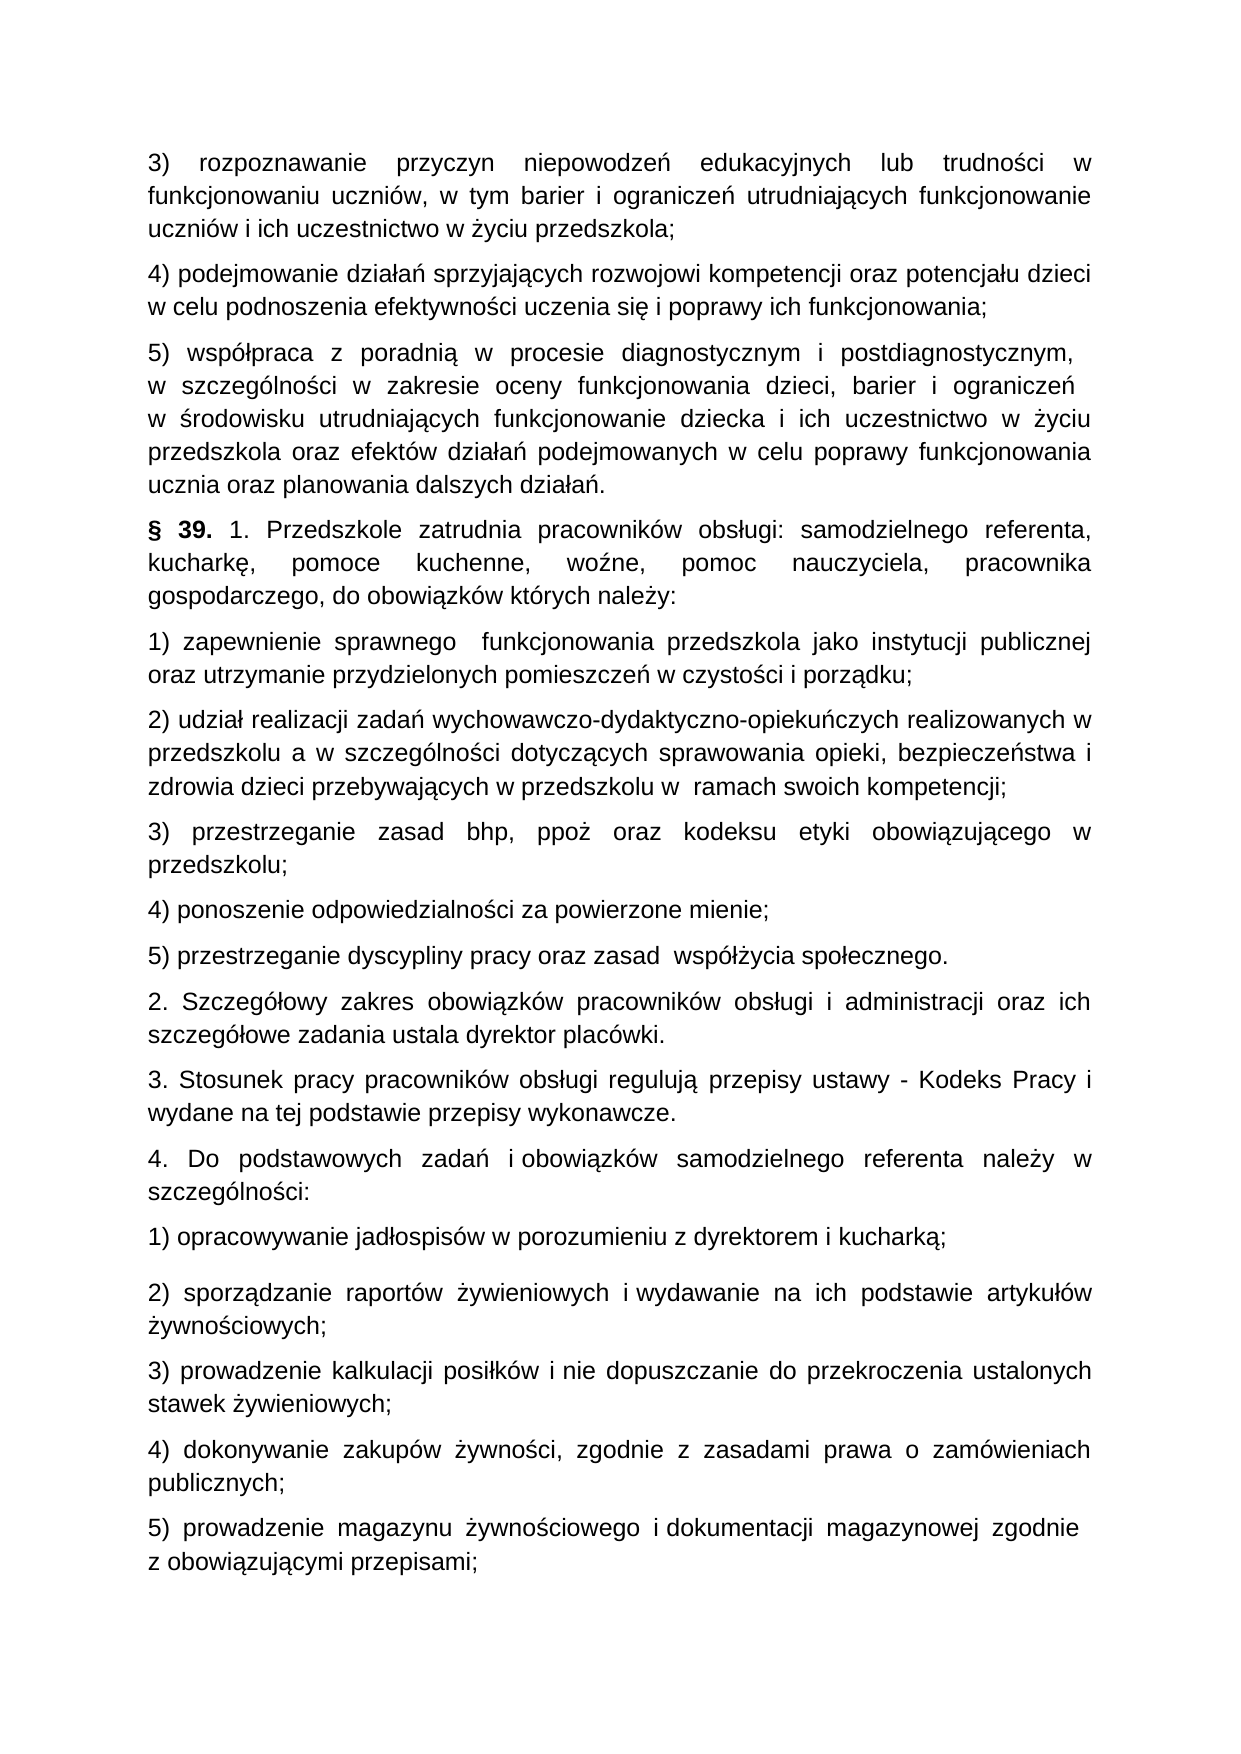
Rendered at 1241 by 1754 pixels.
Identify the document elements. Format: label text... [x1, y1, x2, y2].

text 3) przestrzeganie zasad bhp, ppoż oraz kodeksu etyki obowiązującego w przedszkolu; [148, 817, 1093, 879]
text 3) prowadzenie kalkulacji posiłków i nie dopuszczanie do przekroczenia ustalonych stawek żywieniowych; [148, 1356, 1093, 1418]
text § 39. 1. Przedszkole zatrudnia pracowników obsługi: samodzielnego referenta, kucharkę, pomoce kuchenne, woźne, pomoc nauczyciela, pracownika gospodarczego, do obowiązków których należy: [148, 515, 1093, 610]
text 1) zapewnienie sprawnego funkcjonowania przedszkola jako instytucji publicznej oraz utrzymanie przydzielonych pomieszczeń w czystości i porządku; [148, 627, 1093, 689]
text 1) opracowywanie jadłospisów w porozumieniu z dyrektorem i kucharką; [148, 1222, 1093, 1251]
text 4) ponoszenie odpowiedzialności za powierzone mienie; [148, 896, 1093, 924]
text 3. Stosunek pracy pracowników obsługi regulują przepisy ustawy - Kodeks Pracy i wydane na tej podstawie przepisy wykonawcze. [148, 1065, 1093, 1127]
text 4) dokonywanie zakupów żywności, zgodnie z zasadami prawa o zamówieniach publicznych; [148, 1435, 1093, 1497]
text 2. Szczegółowy zakres obowiązków pracowników obsługi i administracji oraz ich szczegółowe zadania ustala dyrektor placówki. [148, 987, 1093, 1048]
text 3) rozpoznawanie przyczyn niepowodzeń edukacyjnych lub trudności w funkcjonowaniu uczniów, w tym barier i ograniczeń utrudniających funkcjonowanie uczniów i ich uczestnictwo w życiu przedszkola; [148, 148, 1093, 242]
text 5) przestrzeganie dyscypliny pracy oraz zasad współżycia społecznego. [148, 941, 1093, 970]
text 5) prowadzenie magazynu żywnościowego i dokumentacji magazynowej zgodnie z obowiązującymi przepisami; [148, 1513, 1093, 1575]
text 4) podejmowanie działań sprzyjających rozwojowi kompetencji oraz potencjału dzieci w celu podnoszenia efektywności uczenia się i poprawy ich funkcjonowania; [148, 259, 1093, 321]
text 5) współpraca z poradnią w procesie diagnostycznym i postdiagnostycznym, w szczególności w zakresie oceny funkcjonowania dzieci, barier i ograniczeń w środowisku utrudniających funkcjonowanie dziecka i ich uczestnictwo w życiu przedszkola oraz efektów działań podejmowanych w celu poprawy funkcjonowania ucznia oraz planowania dalszych działań. [148, 338, 1093, 498]
text 4. Do podstawowych zadań i obowiązków samodzielnego referenta należy w szczególności: [148, 1144, 1093, 1205]
text 2) sporządzanie raportów żywieniowych i wydawanie na ich podstawie artykułów żywnościowych; [148, 1278, 1093, 1339]
text 2) udział realizacji zadań wychowawczo-dydaktyczno-opiekuńczych realizowanych w przedszkolu a w szczególności dotyczących sprawowania opieki, bezpieczeństwa i zdrowia dzieci przebywających w przedszkolu w ramach swoich kompetencji; [148, 705, 1093, 800]
